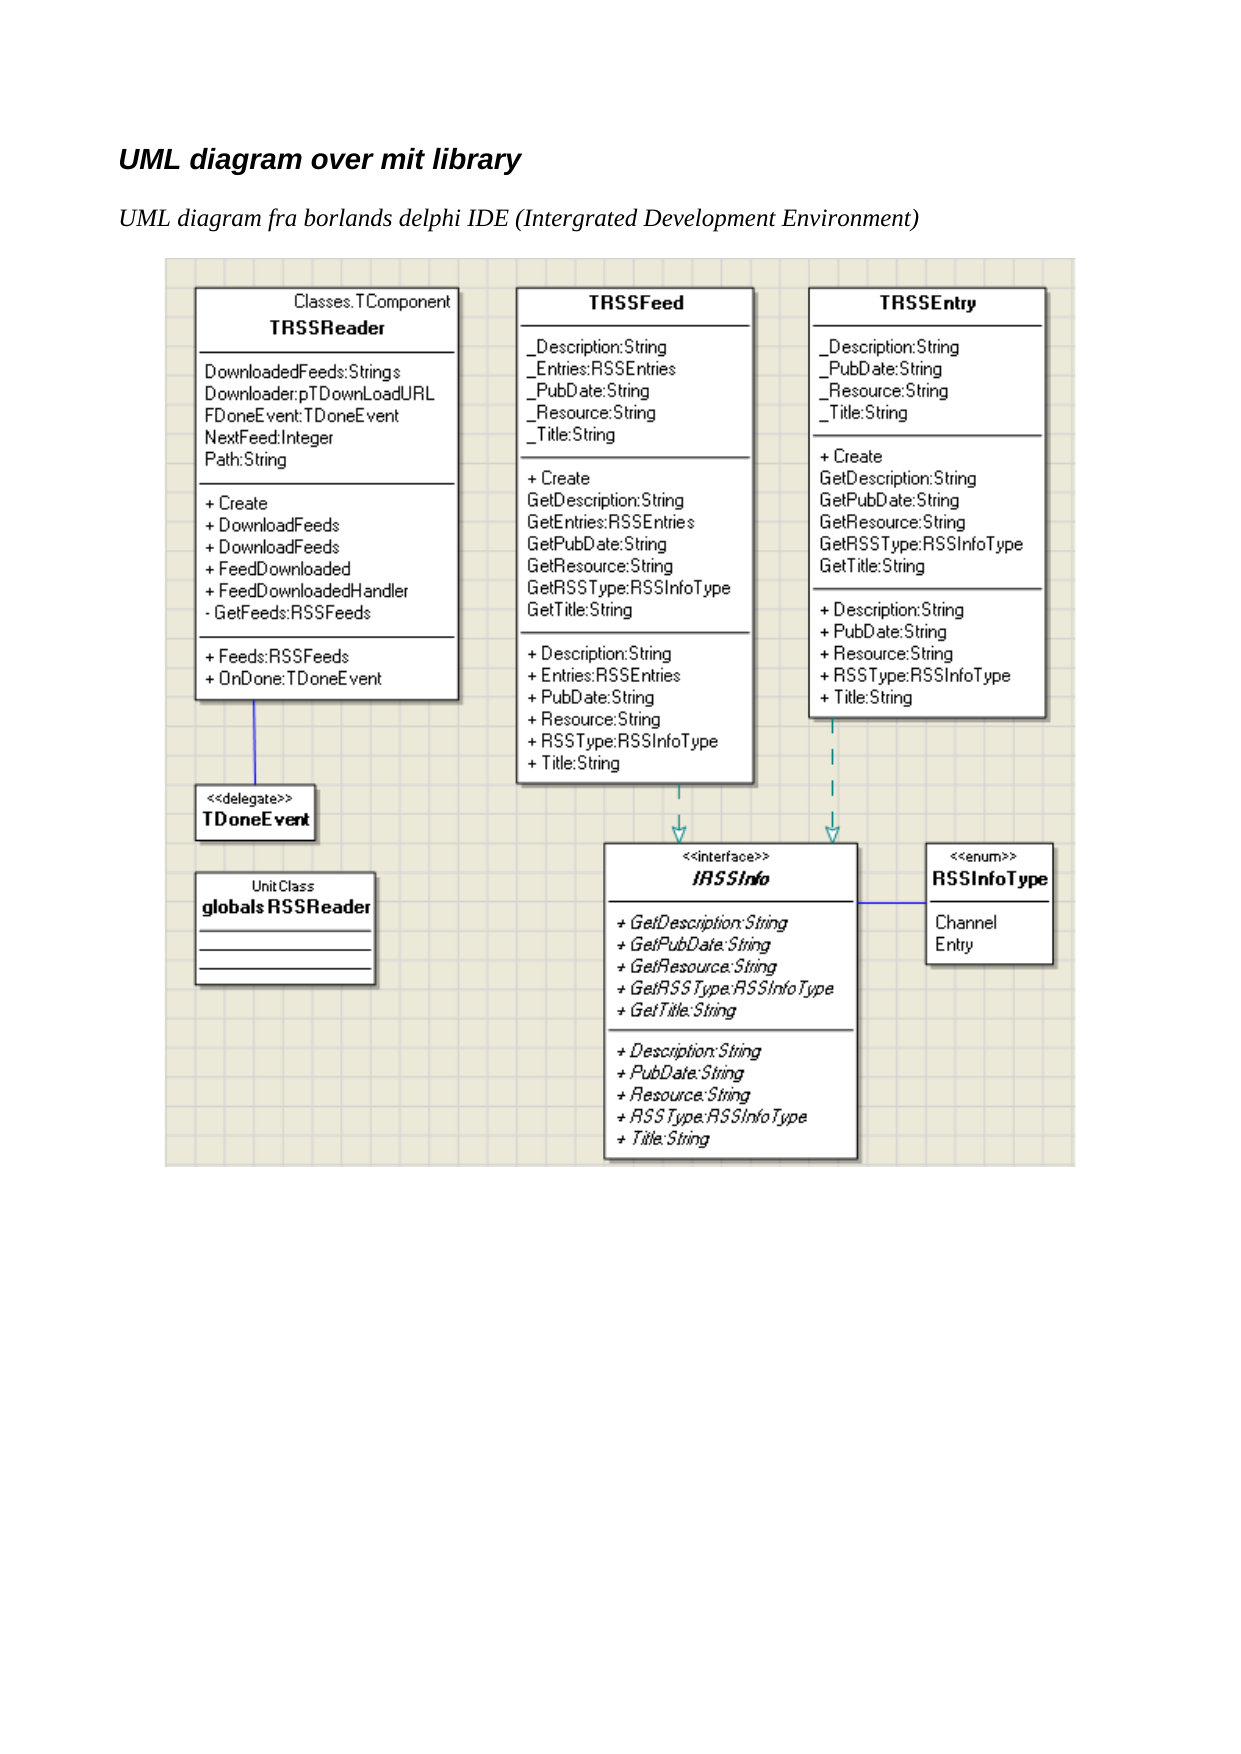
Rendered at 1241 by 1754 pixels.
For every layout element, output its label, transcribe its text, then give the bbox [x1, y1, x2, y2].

subtitle UML diagram over mit library [118, 143, 1122, 176]
picture [164, 258, 1076, 1167]
text UML diagram fra borlands delphi IDE (Intergrated Development Environment) [118, 204, 1122, 232]
